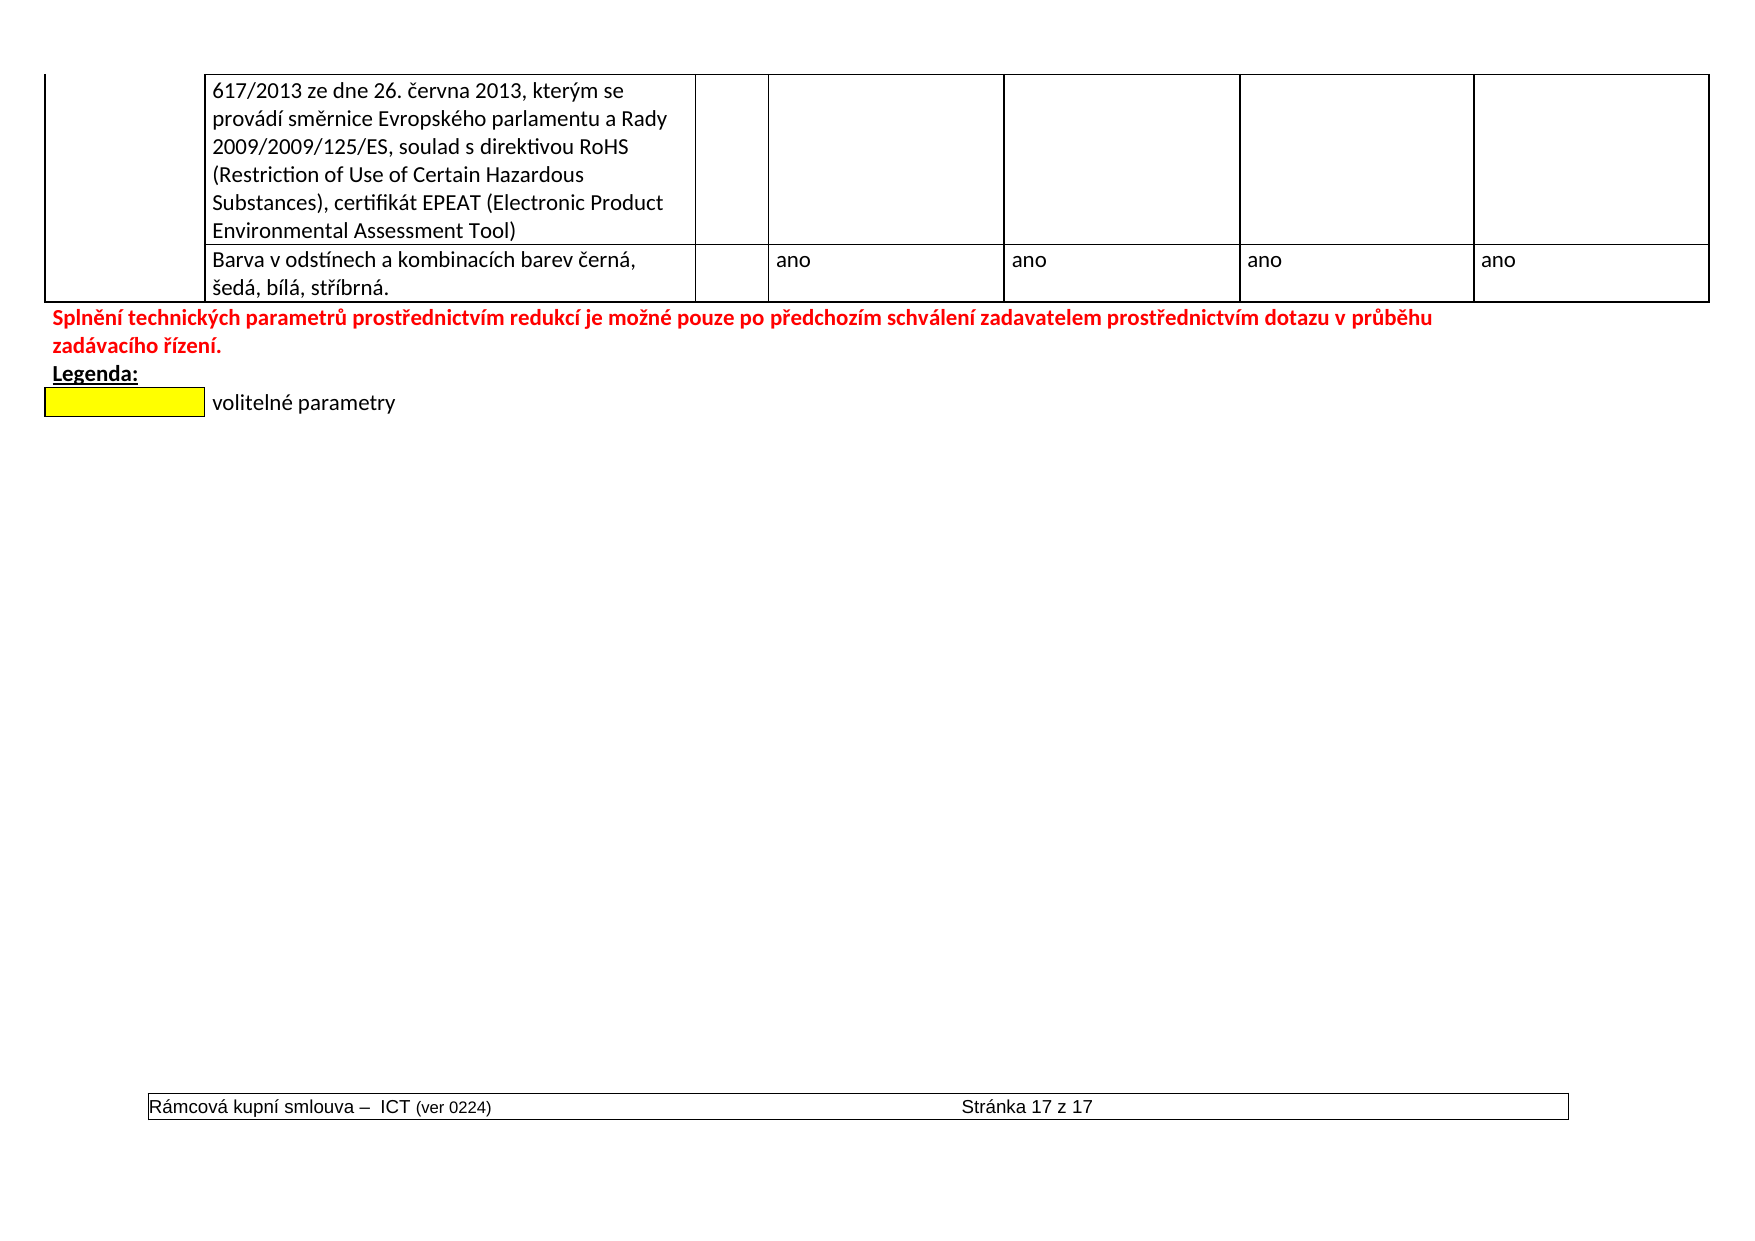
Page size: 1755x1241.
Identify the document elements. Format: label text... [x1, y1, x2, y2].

table_cell [1475, 75, 1708, 244]
table_cell ano [769, 245, 1003, 301]
table_cell 617/2013 ze dne 26. června 2013, kterým se provádí směrnice Evropského parlamentu a Rady 2009/2009/125/ES, soulad s direktivou RoHS (Restriction of Use of Certain Hazardous Substances), certifikát EPEAT (Electronic Product Environmental Assessment Tool) [206, 75, 695, 244]
table_cell Splnění technických parametrů prostřednictvím redukcí je možné pouze po předchozím schválení zadavatelem prostřednictvím dotazu v průběhu zadávacího řízení. [45, 303, 1473, 359]
table_cell Legenda: [45, 359, 205, 387]
table_cell [696, 387, 768, 416]
table_cell ano [1475, 245, 1708, 301]
table_cell ano [1241, 245, 1473, 301]
table_cell [769, 387, 1004, 416]
table_cell [1474, 387, 1709, 416]
table_cell [1240, 359, 1473, 387]
table_cell [46, 74, 204, 244]
table_cell [46, 388, 204, 416]
table_cell [769, 359, 1004, 387]
table_cell Barva v odstínech a kombinacích barev černá, šedá, bílá, stříbrná. [206, 245, 695, 301]
table_cell [1474, 303, 1709, 359]
table_cell [1241, 75, 1473, 244]
table_cell ano [1005, 245, 1239, 301]
table_cell [769, 75, 1003, 244]
table_cell [205, 359, 696, 387]
table_cell [1240, 387, 1473, 416]
table_cell volitelné parametry [205, 387, 696, 416]
table_cell [696, 359, 768, 387]
table_cell [696, 245, 768, 301]
table_cell [1005, 75, 1239, 244]
table_cell [46, 244, 204, 301]
table_cell [696, 75, 768, 244]
table_cell [1474, 359, 1709, 387]
table_cell [1004, 359, 1240, 387]
table_cell [1004, 387, 1240, 416]
